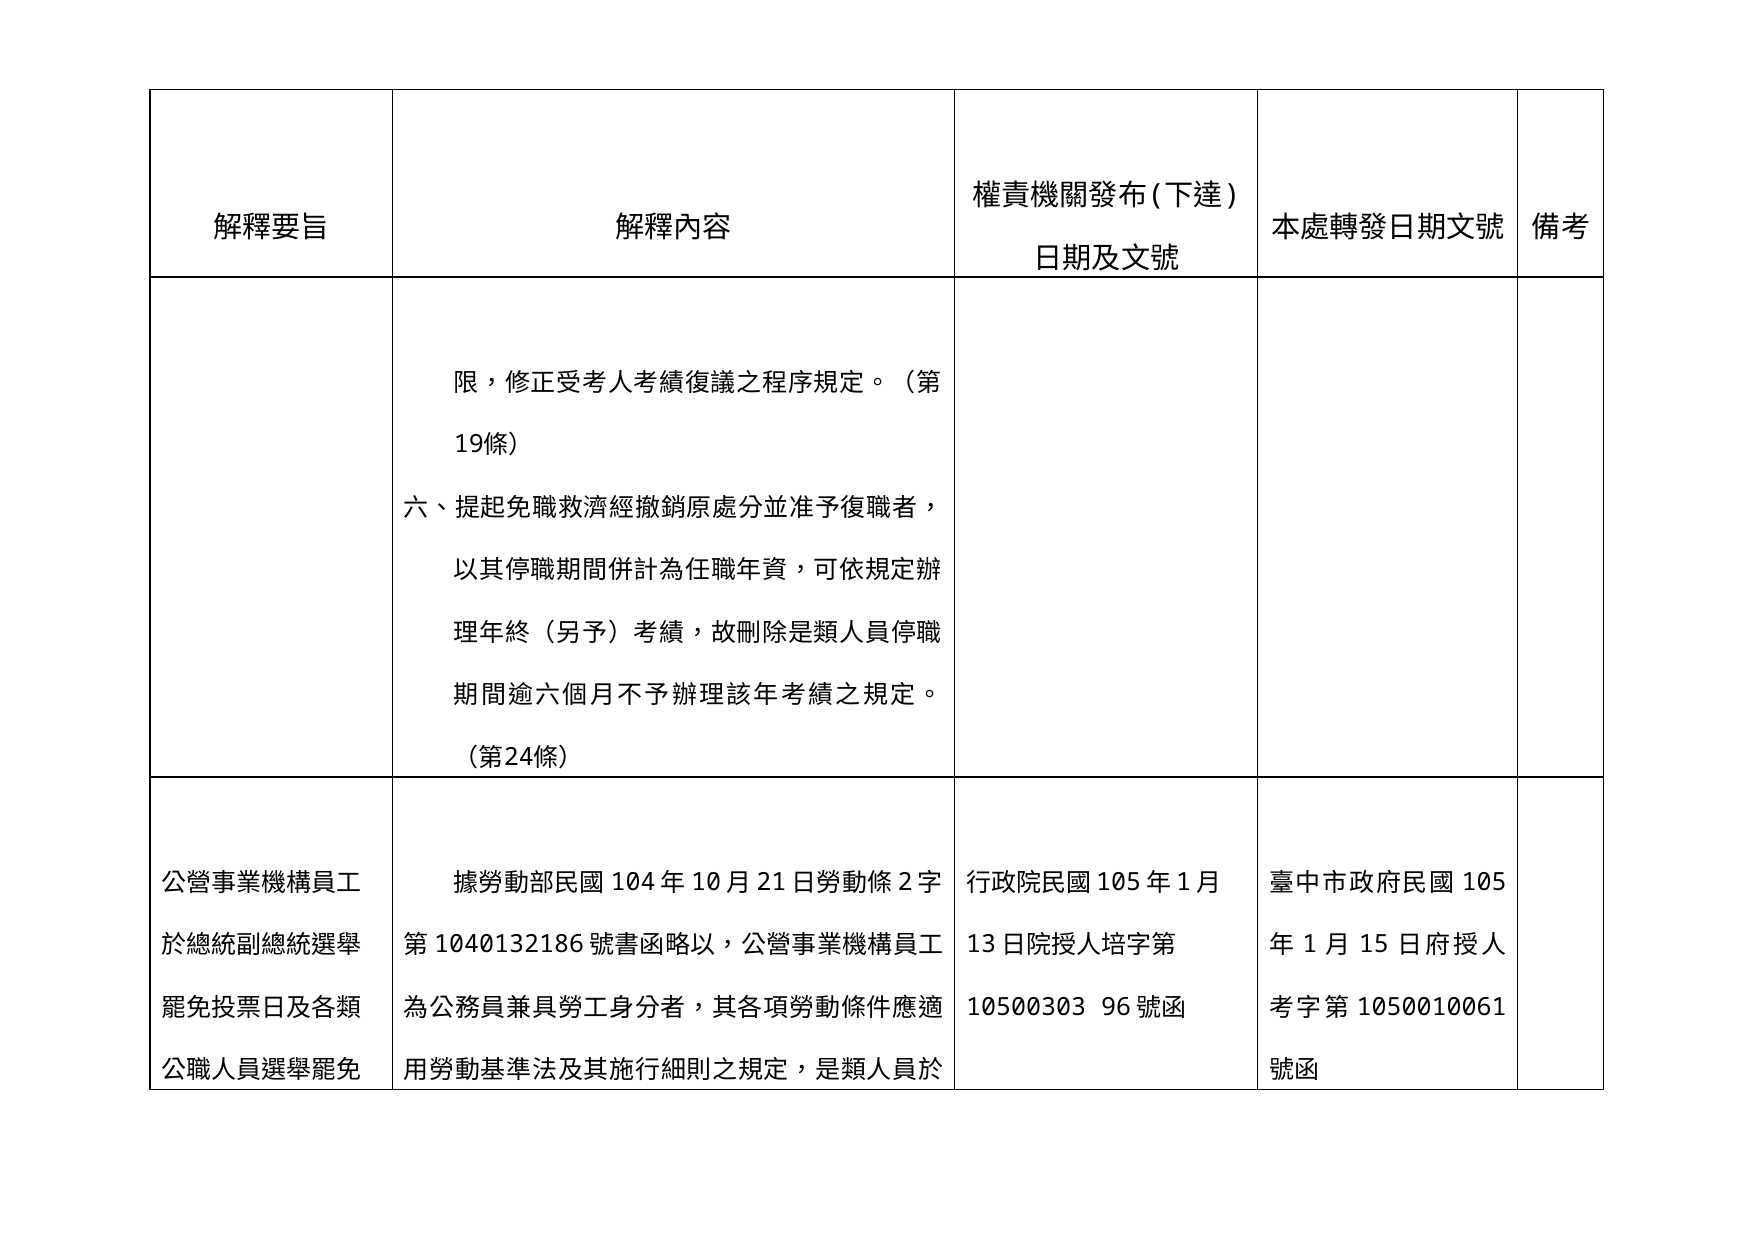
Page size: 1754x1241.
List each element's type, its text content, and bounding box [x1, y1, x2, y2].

table_cell 公營事業機構員工於總統副總統選舉罷免投票日及各類公職人員選舉罷免 [151, 778, 392, 1089]
table_header 本處轉發日期文號 [1258, 90, 1517, 276]
table_cell [955, 278, 1257, 776]
table_header 解釋內容 [393, 90, 954, 276]
table_cell [1518, 778, 1603, 1089]
table_header 權責機關發布(下達)日期及文號 [955, 90, 1257, 276]
table_header 解釋要旨 [151, 90, 392, 276]
table_header 備考 [1518, 90, 1603, 276]
table_cell [1518, 278, 1603, 776]
table_cell 行政院民國105年1月13日院授人培字第10500303 96號函 [955, 778, 1257, 1089]
table_cell 限，修正受考人考績復議之程序規定。（第19條） 六、提起免職救濟經撤銷原處分並准予復職者，以其停職期間併計為任職年資，可依規定辦理年終（另予）考績，故刪除是類人員停職期間逾六個月不予辦理該年考績之規定。（第24條） [393, 278, 954, 776]
table_cell 臺中市政府民國105年1月15日府授人考字第1050010061號函 [1258, 778, 1517, 1089]
table_cell [1258, 278, 1517, 776]
table_cell 據勞動部民國104年10月21日勞動條2字第1040132186號書函略以，公營事業機構員工為公務員兼具勞工身分者，其各項勞動條件應適用勞動基準法及其施行細則之規定，是類人員於 [393, 778, 954, 1089]
table_cell [151, 278, 392, 776]
